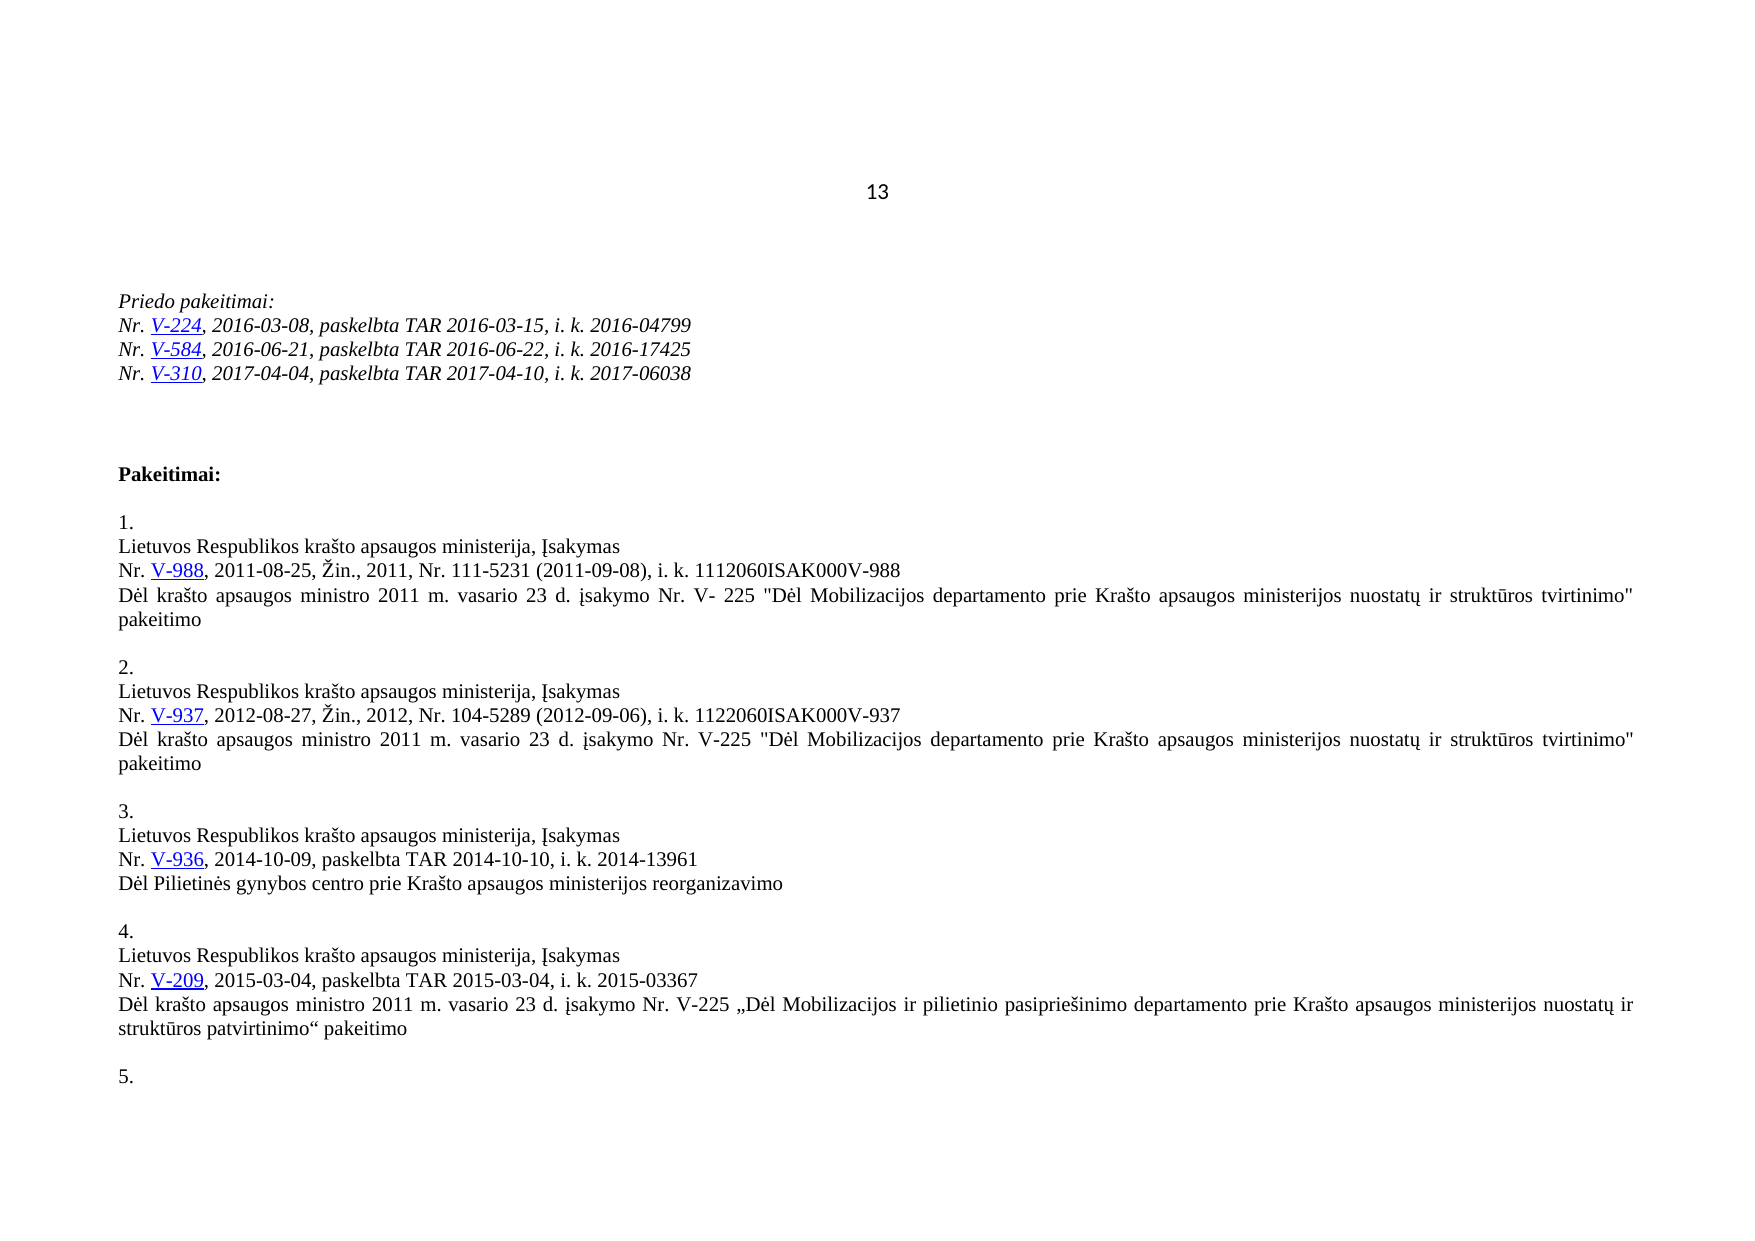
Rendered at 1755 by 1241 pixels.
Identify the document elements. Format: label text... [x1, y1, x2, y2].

text Nr. V-224, 2016-03-08, paskelbta TAR 2016-03-15, i. k. 2016-04799 [118, 313, 1636, 337]
text Lietuvos Respublikos krašto apsaugos ministerija, Įsakymas [118, 823, 1636, 847]
text Nr. V-936, 2014-10-09, paskelbta TAR 2014-10-10, i. k. 2014-13961 [118, 847, 1636, 871]
text Lietuvos Respublikos krašto apsaugos ministerija, Įsakymas [118, 943, 1636, 967]
text Priedo pakeitimai: [118, 289, 1636, 313]
text 4. [118, 919, 1636, 943]
text Nr. V-209, 2015-03-04, paskelbta TAR 2015-03-04, i. k. 2015-03367 [118, 967, 1636, 992]
text Lietuvos Respublikos krašto apsaugos ministerija, Įsakymas [118, 534, 1636, 558]
text Nr. V-988, 2011-08-25, Žin., 2011, Nr. 111-5231 (2011-09-08), i. k. 1112060ISAK000V-988 [118, 558, 1636, 582]
text Dėl krašto apsaugos ministro 2011 m. vasario 23 d. įsakymo Nr. V-225 "Dėl Mobilizacijos departamento prie Krašto apsaugos ministerijos nuostatų ir struktūros tvirtinimo" pakeitimo [118, 727, 1636, 775]
text 5. [118, 1064, 1636, 1088]
text Nr. V-584, 2016-06-21, paskelbta TAR 2016-06-22, i. k. 2016-17425 [118, 337, 1636, 361]
text Dėl krašto apsaugos ministro 2011 m. vasario 23 d. įsakymo Nr. V- 225 "Dėl Mobilizacijos departamento prie Krašto apsaugos ministerijos nuostatų ir struktūros tvirtinimo" pakeitimo [118, 582, 1636, 631]
text Pakeitimai: [118, 462, 1636, 486]
text 2. [118, 655, 1636, 679]
text Lietuvos Respublikos krašto apsaugos ministerija, Įsakymas [118, 679, 1636, 703]
text Nr. V-310, 2017-04-04, paskelbta TAR 2017-04-10, i. k. 2017-06038 [118, 361, 1636, 385]
text 3. [118, 799, 1636, 823]
text 1. [118, 510, 1636, 534]
text Nr. V-937, 2012-08-27, Žin., 2012, Nr. 104-5289 (2012-09-06), i. k. 1122060ISAK000V-937 [118, 703, 1636, 727]
text Dėl Pilietinės gynybos centro prie Krašto apsaugos ministerijos reorganizavimo [118, 871, 1636, 895]
text Dėl krašto apsaugos ministro 2011 m. vasario 23 d. įsakymo Nr. V-225 „Dėl Mobilizacijos ir pilietinio pasipriešinimo departamento prie Krašto apsaugos ministerijos nuostatų ir struktūros patvirtinimo“ pakeitimo [118, 992, 1636, 1040]
